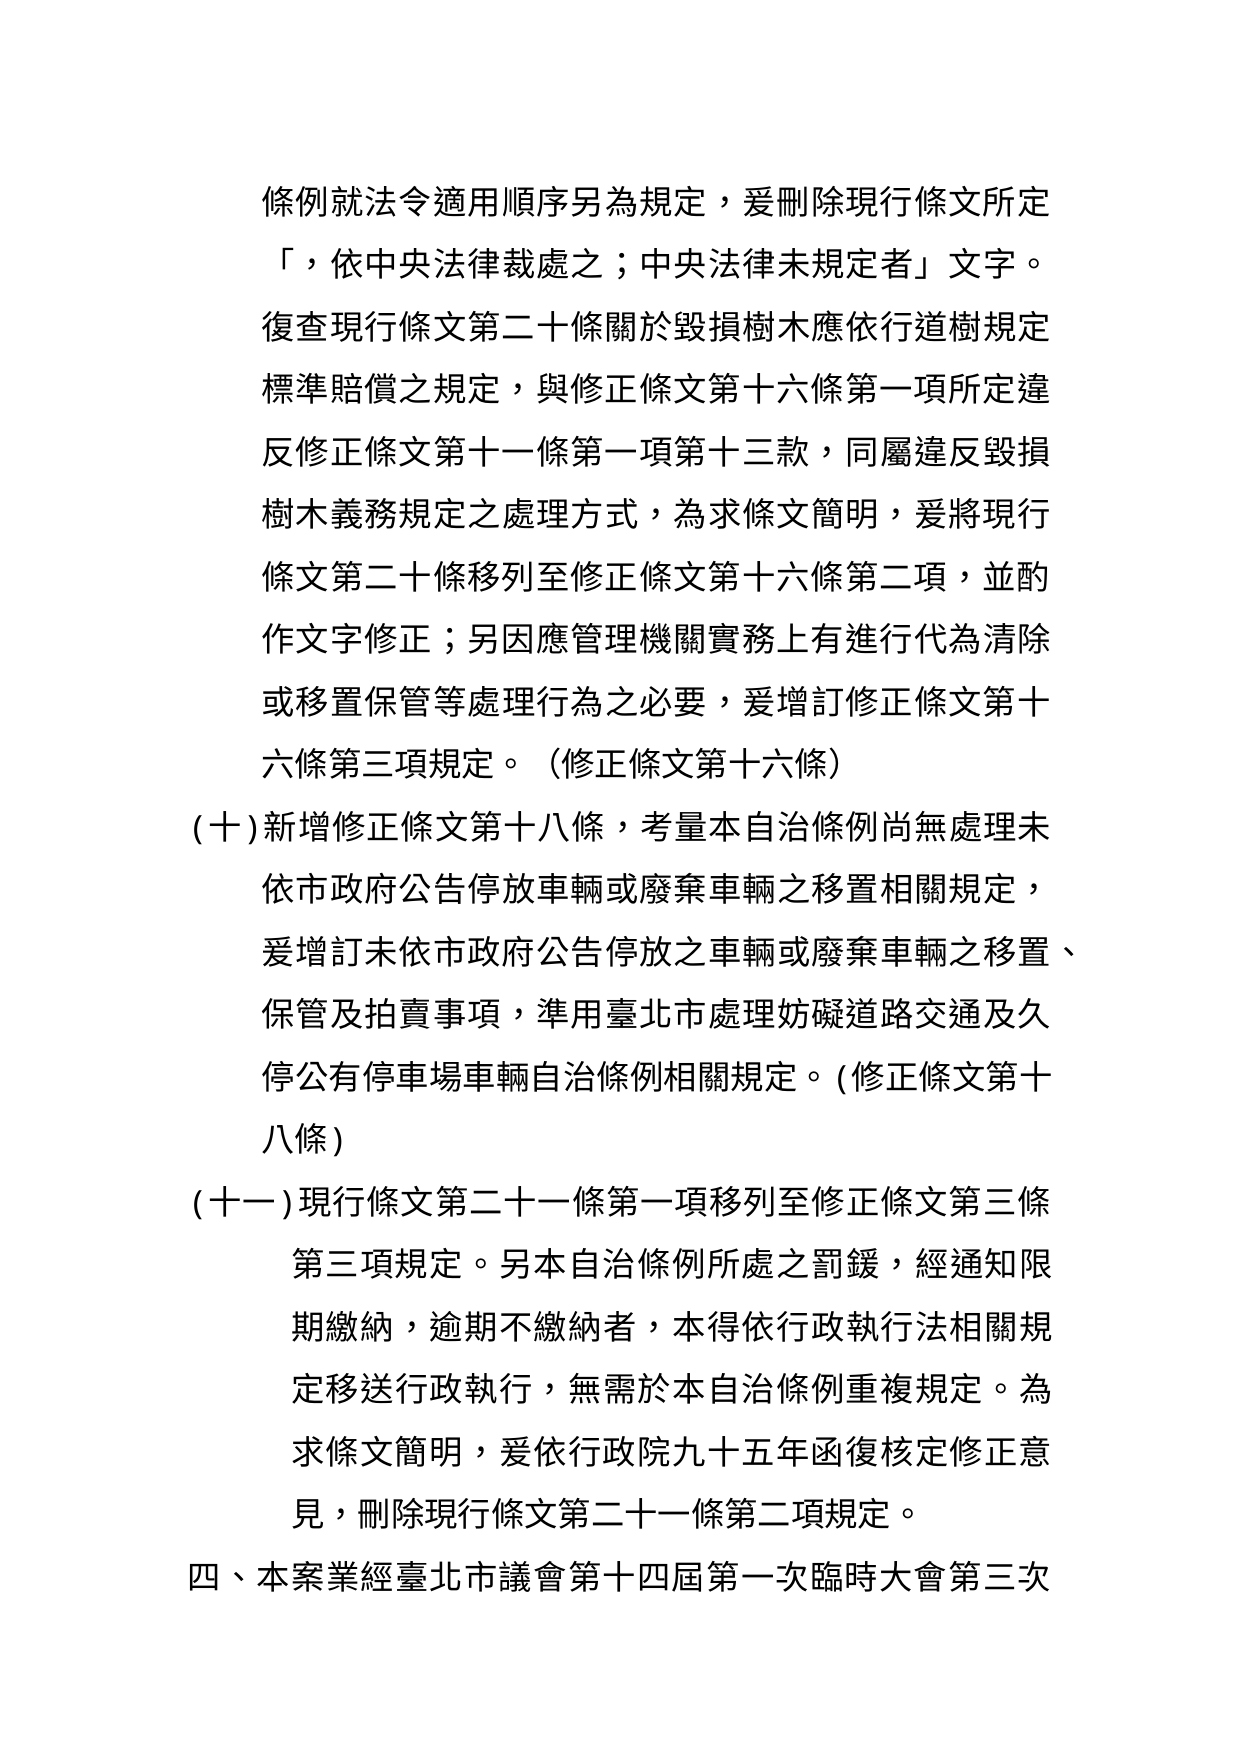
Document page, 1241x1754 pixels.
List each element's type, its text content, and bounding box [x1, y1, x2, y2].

text (九)因調整現行條文第十七條至第十八條罰則之順序，爰將現行條文第十七條移列至修正條文第十六條第一項，並配合現行條文第十三條條次遞改為修正條文第十一條第一項，爰配合修正違反之條項次及文字；另考量本自治條例、中央法令或其他行政法上義務規定之裁罰規定競合時，應依行政罰法相關規定或行政法原理原則進行事實認定及法令之解釋適用，無須於本自治條例就法令適用順序另為規定，爰刪除現行條文所定「，依中央法律裁處之；中央法律未規定者」文字。復查現行條文第二十條關於毀損樹木應依行道樹規定標準賠償之規定，與修正條文第十六條第一項所定違反修正條文第十一條第一項第十三款，同屬違反毀損樹木義務規定之處理方式，為求條文簡明，爰將現行條文第二十條移列至修正條文第十六條第二項，並酌作文字修正；另因應管理機關實務上有進行代為清除或移置保管等處理行為之必要，爰增訂修正條文第十六條第三項規定。（修正條文第十六條） [187, 158, 1053, 783]
text (十)新增修正條文第十八條，考量本自治條例尚無處理未依市政府公告停放車輛或廢棄車輛之移置相關規定，爰增訂未依市政府公告停放之車輛或廢棄車輛之移置、保管及拍賣事項，準用臺北市處理妨礙道路交通及久停公有停車場車輛自治條例相關規定。(修正條文第十八條) [187, 783, 1053, 1158]
text (十一)現行條文第二十一條第一項移列至修正條文第三條第三項規定。另本自治條例所處之罰鍰，經通知限期繳納，逾期不繳納者，本得依行政執行法相關規定移送行政執行，無需於本自治條例重複規定。為求條文簡明，爰依行政院九十五年函復核定修正意見，刪除現行條文第二十一條第二項規定。 [187, 1158, 1053, 1533]
text 四、本案業經臺北市議會第十四屆第一次臨時大會第三次 [187, 1533, 1053, 1596]
